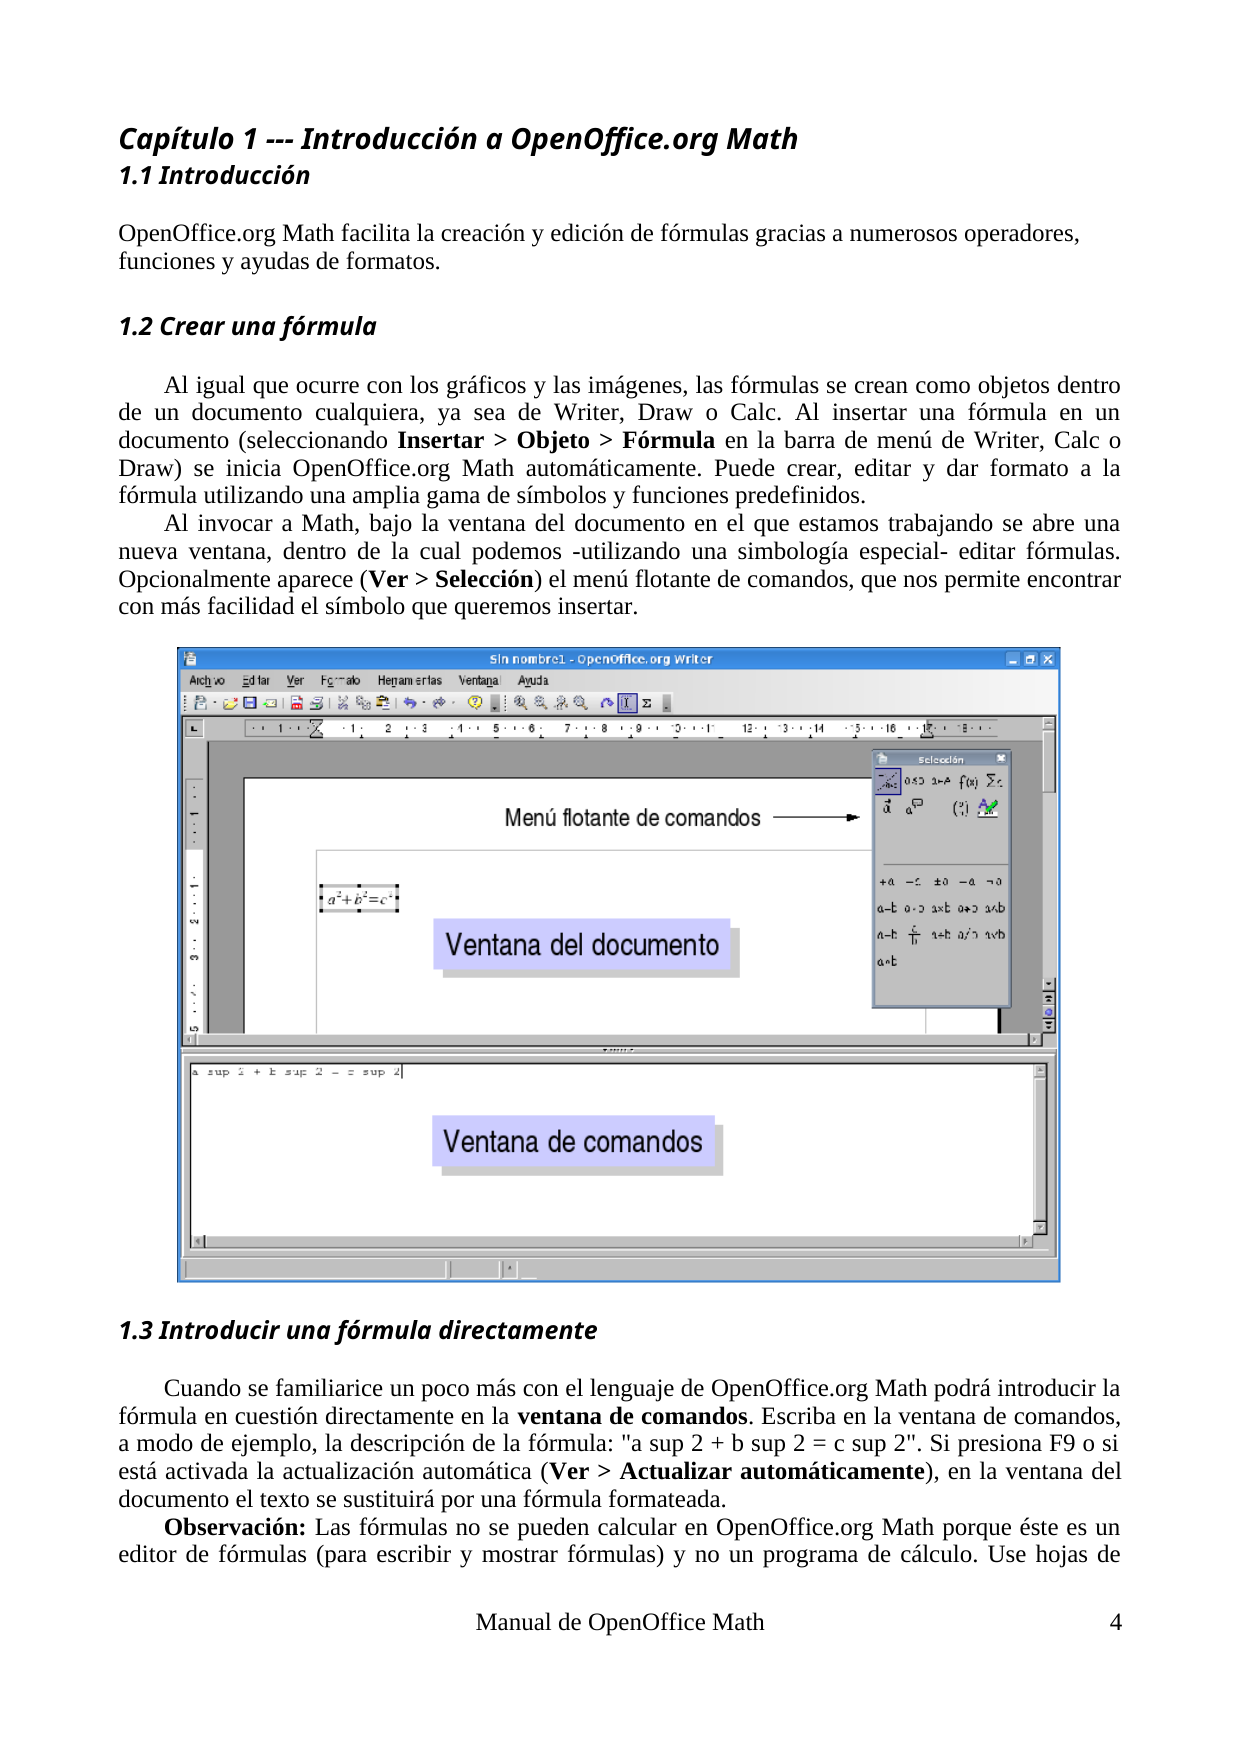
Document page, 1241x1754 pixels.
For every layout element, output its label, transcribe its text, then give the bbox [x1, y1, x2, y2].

text Al invocar a Math, bajo la ventana del documento en el que estamos trabajando se abre una nueva ventana, dentro de la cual podemos -utilizando una simbología especial- editar fórmulas. Opcionalmente aparece (Ver > Selección) el menú flotante de comandos, que nos permite encontrar con más facilidad el símbolo que queremos insertar. [118, 509, 1122, 620]
text Observación: Las fórmulas no se pueden calcular en OpenOffice.org Math porque éste es un editor de fórmulas (para escribir y mostrar fórmulas) y no un programa de cálculo. Use hojas de [118, 1513, 1122, 1568]
text Al igual que ocurre con los gráficos y las imágenes, las fórmulas se crean como objetos dentro de un documento cualquiera, ya sea de Writer, Draw o Calc. Al insertar una fórmula en un documento (seleccionando Insertar > Objeto > Fórmula en la barra de menú de Writer, Calc o Draw) se inicia OpenOffice.org Math automáticamente. Puede crear, editar y dar formato a la fórmula utilizando una amplia gama de símbolos y funciones predefinidos. [118, 371, 1122, 509]
text Capítulo 1 --- Introducción a OpenOffice.org Math [118, 118, 1122, 158]
text OpenOffice.org Math facilita la creación y edición de fórmulas gracias a numerosos operadores, funciones y ayudas de formatos. [118, 219, 1122, 275]
text 1.1 Introducción [118, 158, 1122, 192]
text 1.2 Crear una fórmula [118, 309, 1122, 343]
text 1.3 Introducir una fórmula directamente [118, 1312, 1122, 1346]
text Cuando se familiarice un poco más con el lenguaje de OpenOffice.org Math podrá introducir la fórmula en cuestión directamente en la ventana de comandos. Escriba en la ventana de comandos, a modo de ejemplo, la descripción de la fórmula: "a sup 2 + b sup 2 = c sup 2". Si presiona F9 o si está activada la actualización automática (Ver > Actualizar automáticamente), en la ventana del documento el texto se sustituirá por una fórmula formateada. [118, 1374, 1122, 1513]
picture [177, 647, 1063, 1285]
